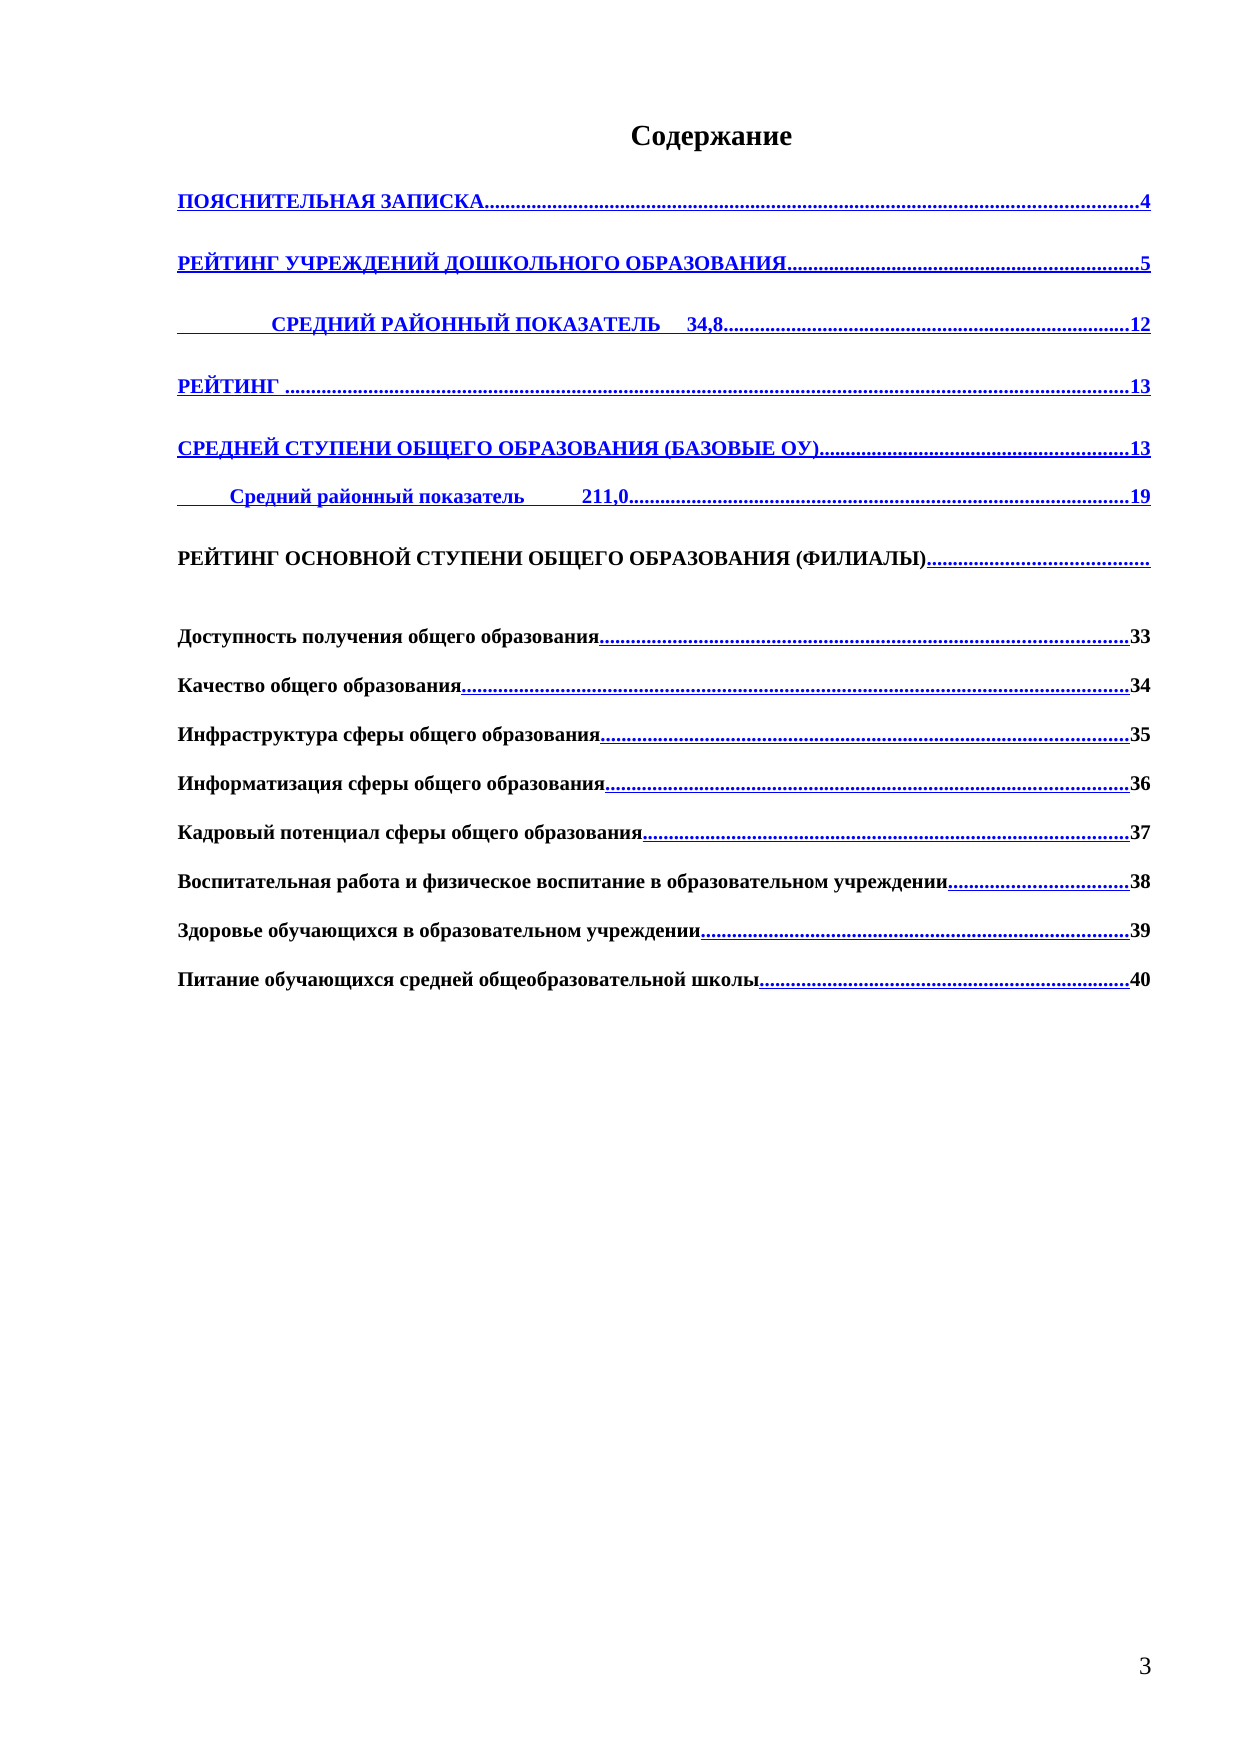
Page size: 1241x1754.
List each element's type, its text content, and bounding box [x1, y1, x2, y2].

subtitle Качество общего образования 34 [177, 673, 1152, 697]
text Средний районный показатель 34,8 12 [177, 312, 1152, 336]
subtitle Здоровье обучающихся в образовательном учреждении 39 [177, 918, 1152, 942]
text Рейтинг 13 [177, 374, 1152, 398]
text Рейтинг ОСНОВНОЙ ступени общего образования (ФИЛИАЛЫ) [177, 546, 1152, 570]
text Содержание [271, 118, 1152, 152]
subtitle Средний районный показатель 211,0 19 [177, 484, 1152, 508]
text Пояснительная записка 4 [177, 189, 1152, 213]
subtitle Инфраструктура сферы общего образования 35 [177, 722, 1152, 746]
subtitle Кадровый потенциал сферы общего образования 37 [177, 820, 1152, 844]
text Рейтинг учреждений дошкольного образования 5 [177, 251, 1152, 275]
subtitle Питание обучающихся средней общеобразовательной школы 40 [177, 967, 1152, 991]
subtitle Воспитательная работа и физическое воспитание в образовательном учреждении 38 [177, 869, 1152, 893]
text средней ступени общего образования (базовые ОУ) 13 [177, 435, 1152, 459]
subtitle Доступность получения общего образования 33 [177, 624, 1152, 648]
subtitle Информатизация сферы общего образования 36 [177, 771, 1152, 795]
